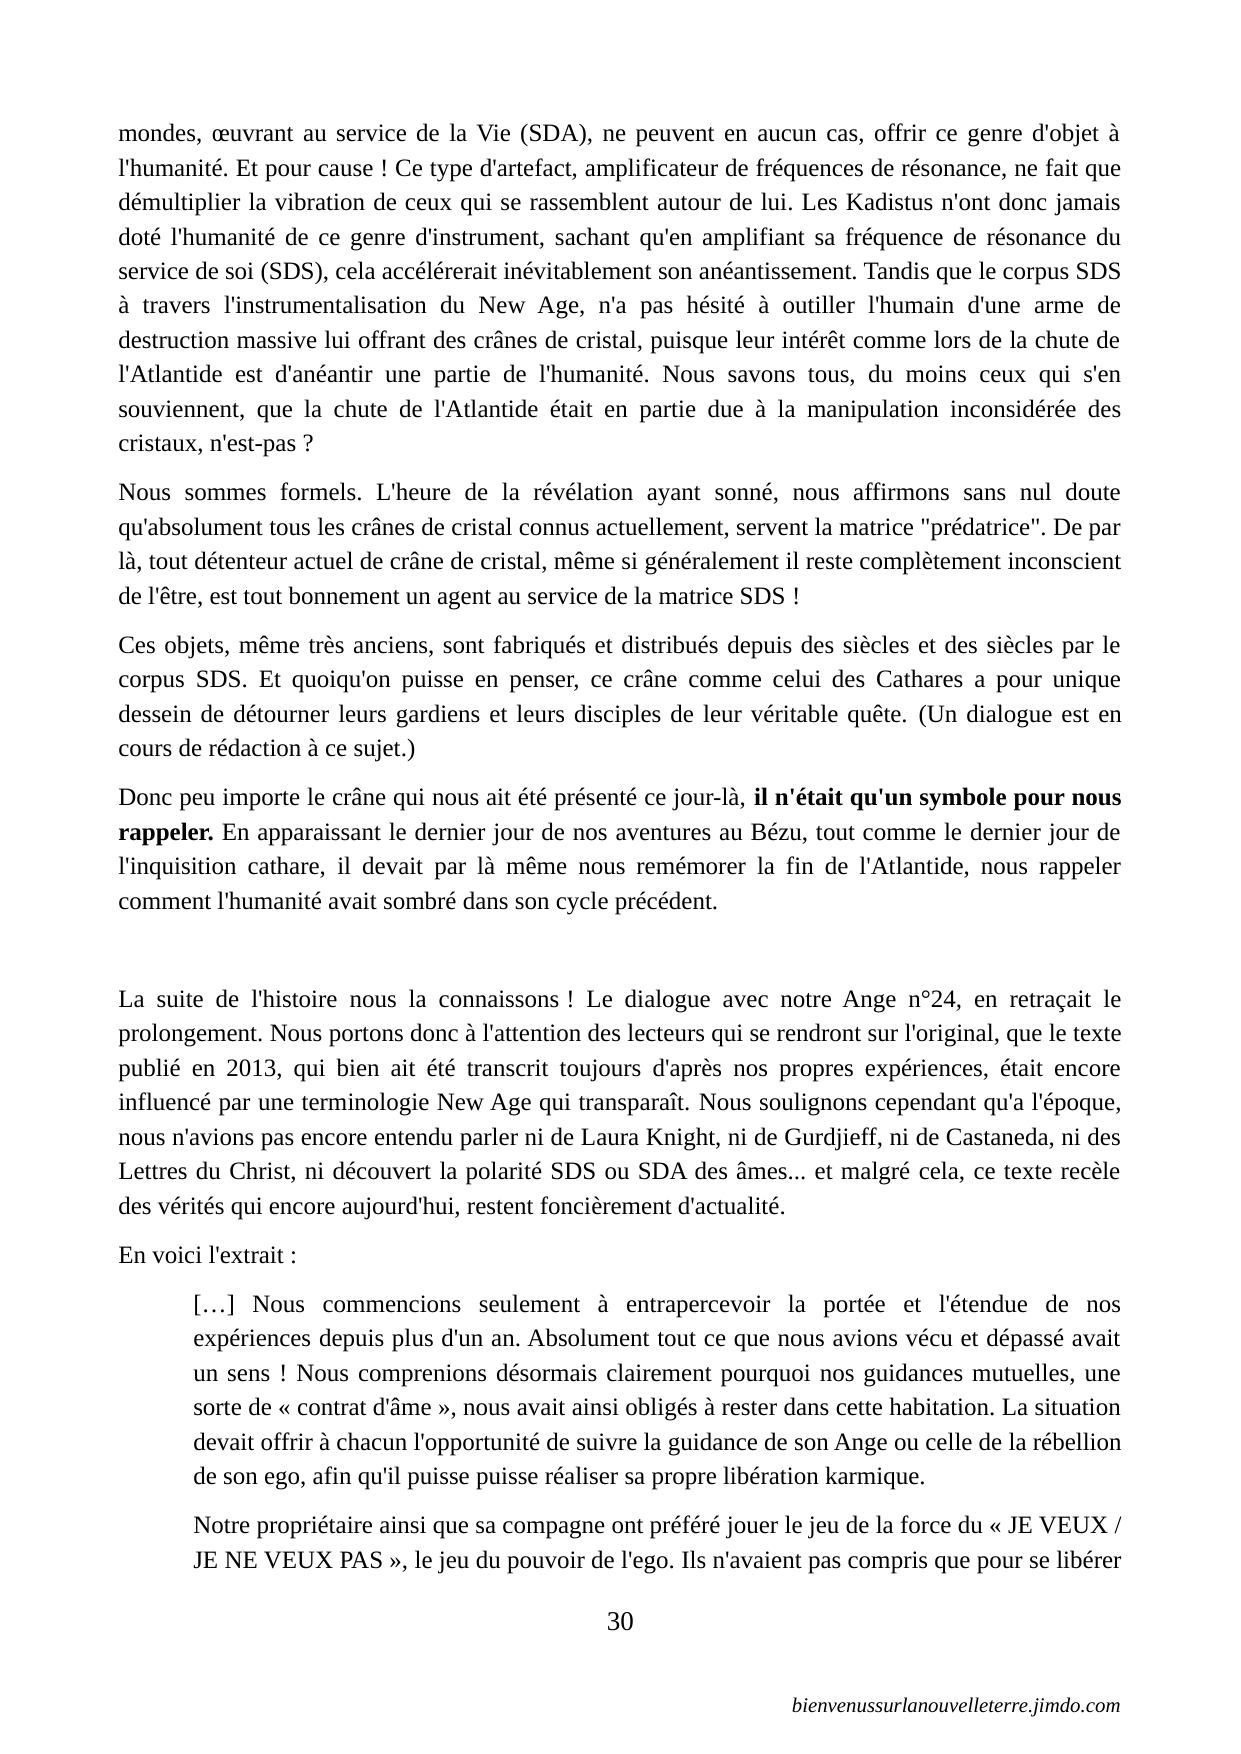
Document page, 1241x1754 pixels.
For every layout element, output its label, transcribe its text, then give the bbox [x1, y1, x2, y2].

text Ces objets, même très anciens, sont fabriqués et distribués depuis des siècles et des siècles par le corpus SDS. Et quoiqu'on puisse en penser, ce crâne comme celui des Cathares a pour unique dessein de détourner leurs gardiens et leurs disciples de leur véritable quête. (Un dialogue est en cours de rédaction à ce sujet.) [118, 630, 1122, 762]
text La suite de l'histoire nous la connaissons ! Le dialogue avec notre Ange n°24, en retraçait le prolongement. Nous portons donc à l'attention des lecteurs qui se rendront sur l'original, que le texte publié en 2013, qui bien ait été transcrit toujours d'après nos propres expériences, était encore influencé par une terminologie New Age qui transparaît. Nous soulignons cependant qu'a l'époque, nous n'avions pas encore entendu parler ni de Laura Knight, ni de Gurdjieff, ni de Castaneda, ni des Lettres du Christ, ni découvert la polarité SDS ou SDA des âmes... et malgré cela, ce texte recèle des vérités qui encore aujourd'hui, restent foncièrement d'actualité. [118, 984, 1122, 1220]
text En voici l'extrait : [118, 1240, 1122, 1269]
text mondes, œuvrant au service de la Vie (SDA), ne peuvent en aucun cas, offrir ce genre d'objet à l'humanité. Et pour cause ! Ce type d'artefact, amplificateur de fréquences de résonance, ne fait que démultiplier la vibration de ceux qui se rassemblent autour de lui. Les Kadistus n'ont donc jamais doté l'humanité de ce genre d'instrument, sachant qu'en amplifiant sa fréquence de résonance du service de soi (SDS), cela accélérerait inévitablement son anéantissement. Tandis que le corpus SDS à travers l'instrumentalisation du New Age, n'a pas hésité à outiller l'humain d'une arme de destruction massive lui offrant des crânes de cristal, puisque leur intérêt comme lors de la chute de l'Atlantide est d'anéantir une partie de l'humanité. Nous savons tous, du moins ceux qui s'en souviennent, que la chute de l'Atlantide était en partie due à la manipulation inconsidérée des cristaux, n'est-pas ? [118, 118, 1122, 457]
text […] Nous commencions seulement à entrapercevoir la portée et l'étendue de nos expériences depuis plus d'un an. Absolument tout ce que nous avions vécu et dépassé avait un sens ! Nous comprenions désormais clairement pourquoi nos guidances mutuelles, une sorte de « contrat d'âme », nous avait ainsi obligés à rester dans cette habitation. La situation devait offrir à chacun l'opportunité de suivre la guidance de son Ange ou celle de la rébellion de son ego, afin qu'il puisse puisse réaliser sa propre libération karmique. [193, 1289, 1122, 1490]
text Notre propriétaire ainsi que sa compagne ont préféré jouer le jeu de la force du « JE VEUX / JE NE VEUX PAS », le jeu du pouvoir de l'ego. Ils n'avaient pas compris que pour se libérer [193, 1511, 1122, 1574]
text Donc peu importe le crâne qui nous ait été présenté ce jour-là, il n'était qu'un symbole pour nous rappeler. En apparaissant le dernier jour de nos aventures au Bézu, tout comme le dernier jour de l'inquisition cathare, il devait par là même nous remémorer la fin de l'Atlantide, nous rappeler comment l'humanité avait sombré dans son cycle précédent. [118, 782, 1122, 915]
text Nous sommes formels. L'heure de la révélation ayant sonné, nous affirmons sans nul doute qu'absolument tous les crânes de cristal connus actuellement, servent la matrice "prédatrice". De par là, tout détenteur actuel de crâne de cristal, même si généralement il reste complètement inconscient de l'être, est tout bonnement un agent au service de la matrice SDS ! [118, 477, 1122, 610]
